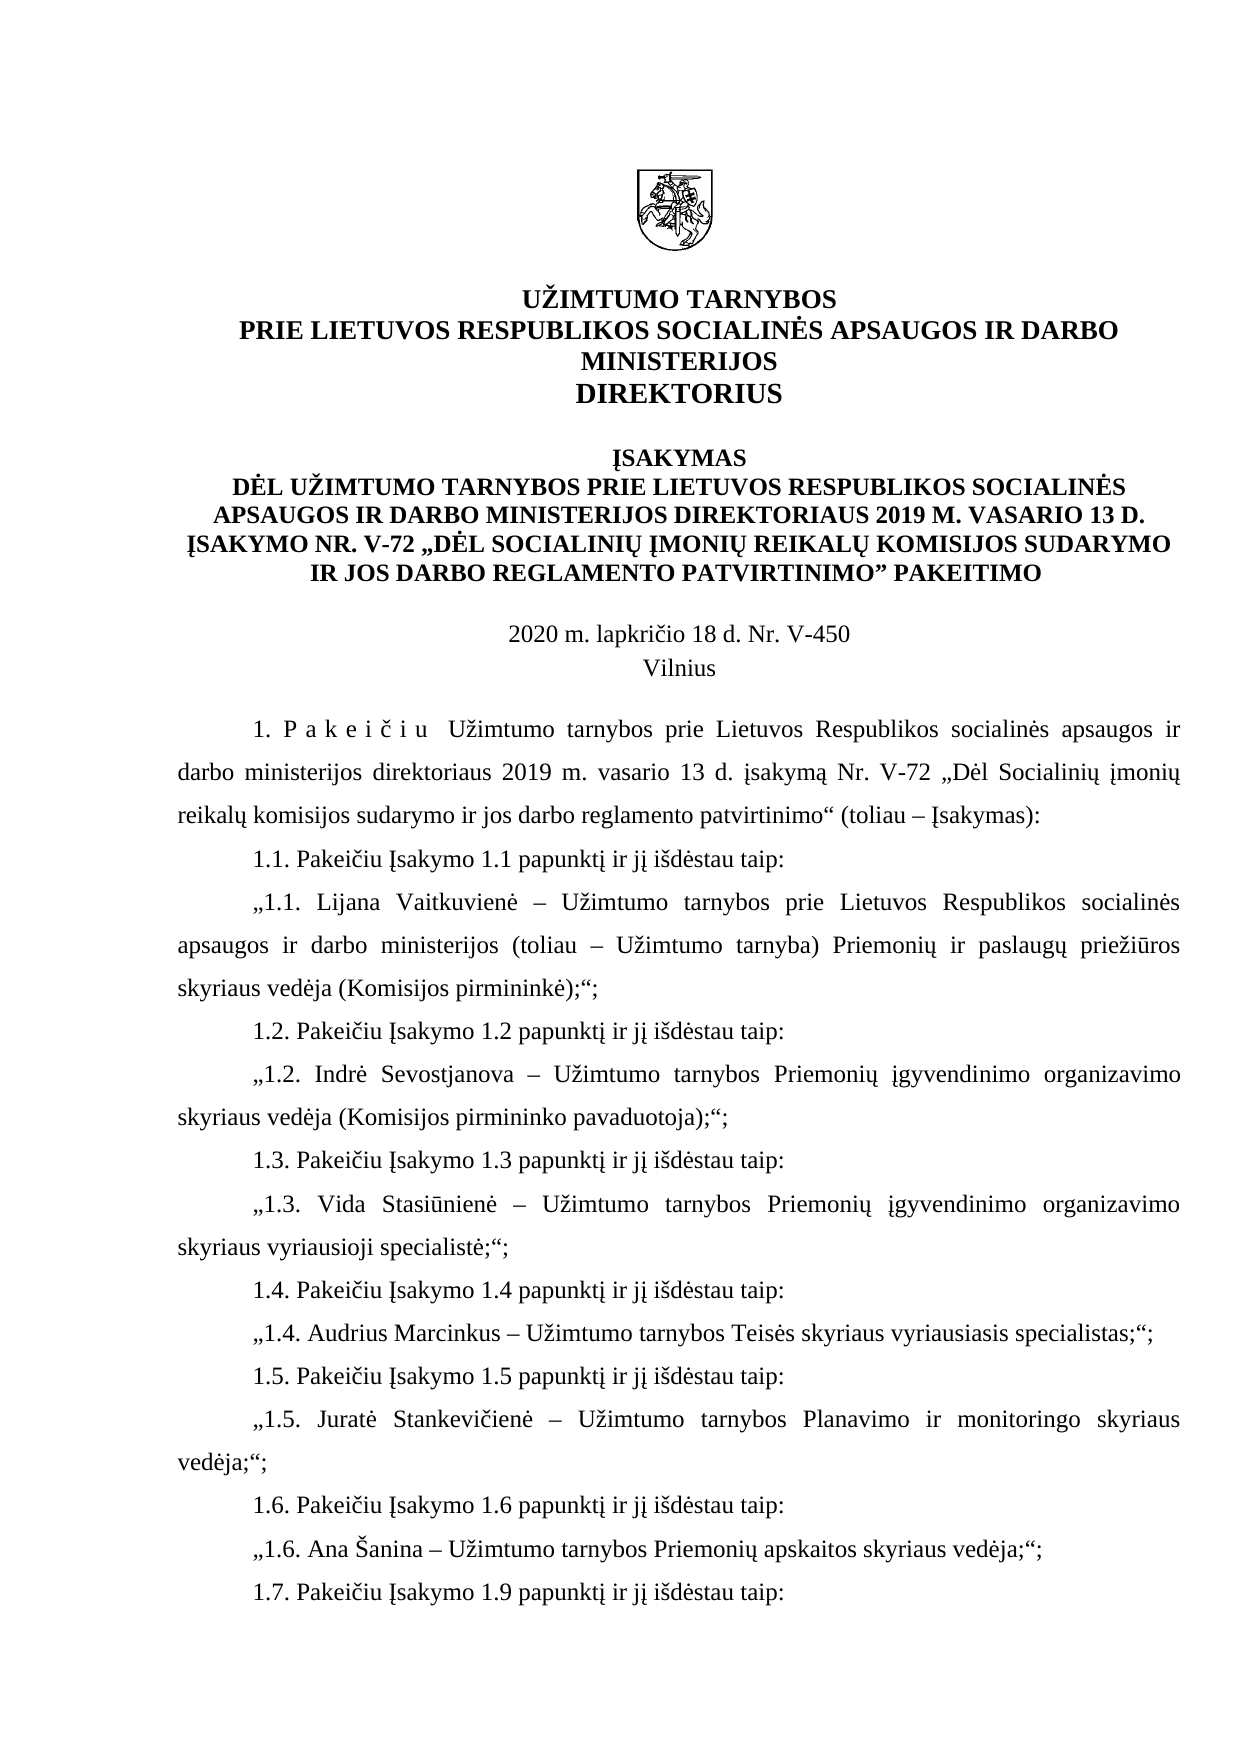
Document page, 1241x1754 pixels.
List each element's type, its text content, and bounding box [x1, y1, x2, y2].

text 1. Pakeičiu Užimtumo tarnybos prie Lietuvos Respublikos socialinės apsaugos ir darbo ministerijos direktoriaus 2019 m. vasario 13 d. įsakymą Nr. V-72 „Dėl Socialinių įmonių reikalų komisijos sudarymo ir jos darbo reglamento patvirtinimo“ (toliau – Įsakymas): [177, 714, 1181, 829]
text „1.4. Audrius Marcinkus – Užimtumo tarnybos Teisės skyriaus vyriausiasis specialistas;“; [177, 1318, 1181, 1347]
text UŽIMTUMO TARNYBos prie LIETUVOS RESPUBLIKOS socialinės apsaugos ir darbo ministerijos DIREKTORIUS [177, 283, 1181, 410]
text „1.5. Juratė Stankevičienė – Užimtumo tarnybos Planavimo ir monitoringo skyriaus vedėja;“; [177, 1404, 1181, 1476]
text 2020 m. lapkričio 18 d. Nr. V-450 [177, 619, 1181, 648]
text „1.3. Vida Stasiūnienė – Užimtumo tarnybos Priemonių įgyvendinimo organizavimo skyriaus vyriausioji specialistė;“; [177, 1189, 1181, 1261]
text 1.6. Pakeičiu Įsakymo 1.6 papunktį ir jį išdėstau taip: [177, 1491, 1181, 1519]
text ĮSAKYMAS [177, 443, 1181, 472]
text 1.1. Pakeičiu Įsakymo 1.1 papunktį ir jį išdėstau taip: [177, 844, 1181, 872]
text 1.3. Pakeičiu Įsakymo 1.3 papunktį ir jį išdėstau taip: [177, 1146, 1181, 1174]
text „1.2. Indrė Sevostjanova – Užimtumo tarnybos Priemonių įgyvendinimo organizavimo skyriaus vedėja (Komisijos pirmininko pavaduotoja);“; [177, 1059, 1181, 1131]
text 1.4. Pakeičiu Įsakymo 1.4 papunktį ir jį išdėstau taip: [177, 1275, 1181, 1304]
text DĖL UŽIMTUMO TARNYBOS PRIE LIETUVOS RESPUBLIKOS SOCIALINĖS APSAUGOS IR DARBO MINISTERIJOS DIREKTORIAUS 2019 M. VASARIO 13 D. ĮSAKYMO NR. V-72 „DĖL SOCIALINIŲ ĮMONIŲ REIKALŲ KOMISIJOS SUDARYMO IR JOS DARBO REGLAMENTO PATVIRTINIMO” PAKEITIMO [177, 472, 1181, 587]
text 1.2. Pakeičiu Įsakymo 1.2 papunktį ir jį išdėstau taip: [177, 1016, 1181, 1045]
text „1.6. Ana Šanina – Užimtumo tarnybos Priemonių apskaitos skyriaus vedėja;“; [177, 1534, 1181, 1562]
text 1.5. Pakeičiu Įsakymo 1.5 papunktį ir jį išdėstau taip: [177, 1361, 1181, 1390]
text Vilnius [177, 653, 1181, 681]
text 1.7. Pakeičiu Įsakymo 1.9 papunktį ir jį išdėstau taip: [177, 1577, 1181, 1606]
text „1.1. Lijana Vaitkuvienė – Užimtumo tarnybos prie Lietuvos Respublikos socialinės apsaugos ir darbo ministerijos (toliau – Užimtumo tarnyba) Priemonių ir paslaugų priežiūros skyriaus vedėja (Komisijos pirmininkė);“; [177, 887, 1181, 1002]
